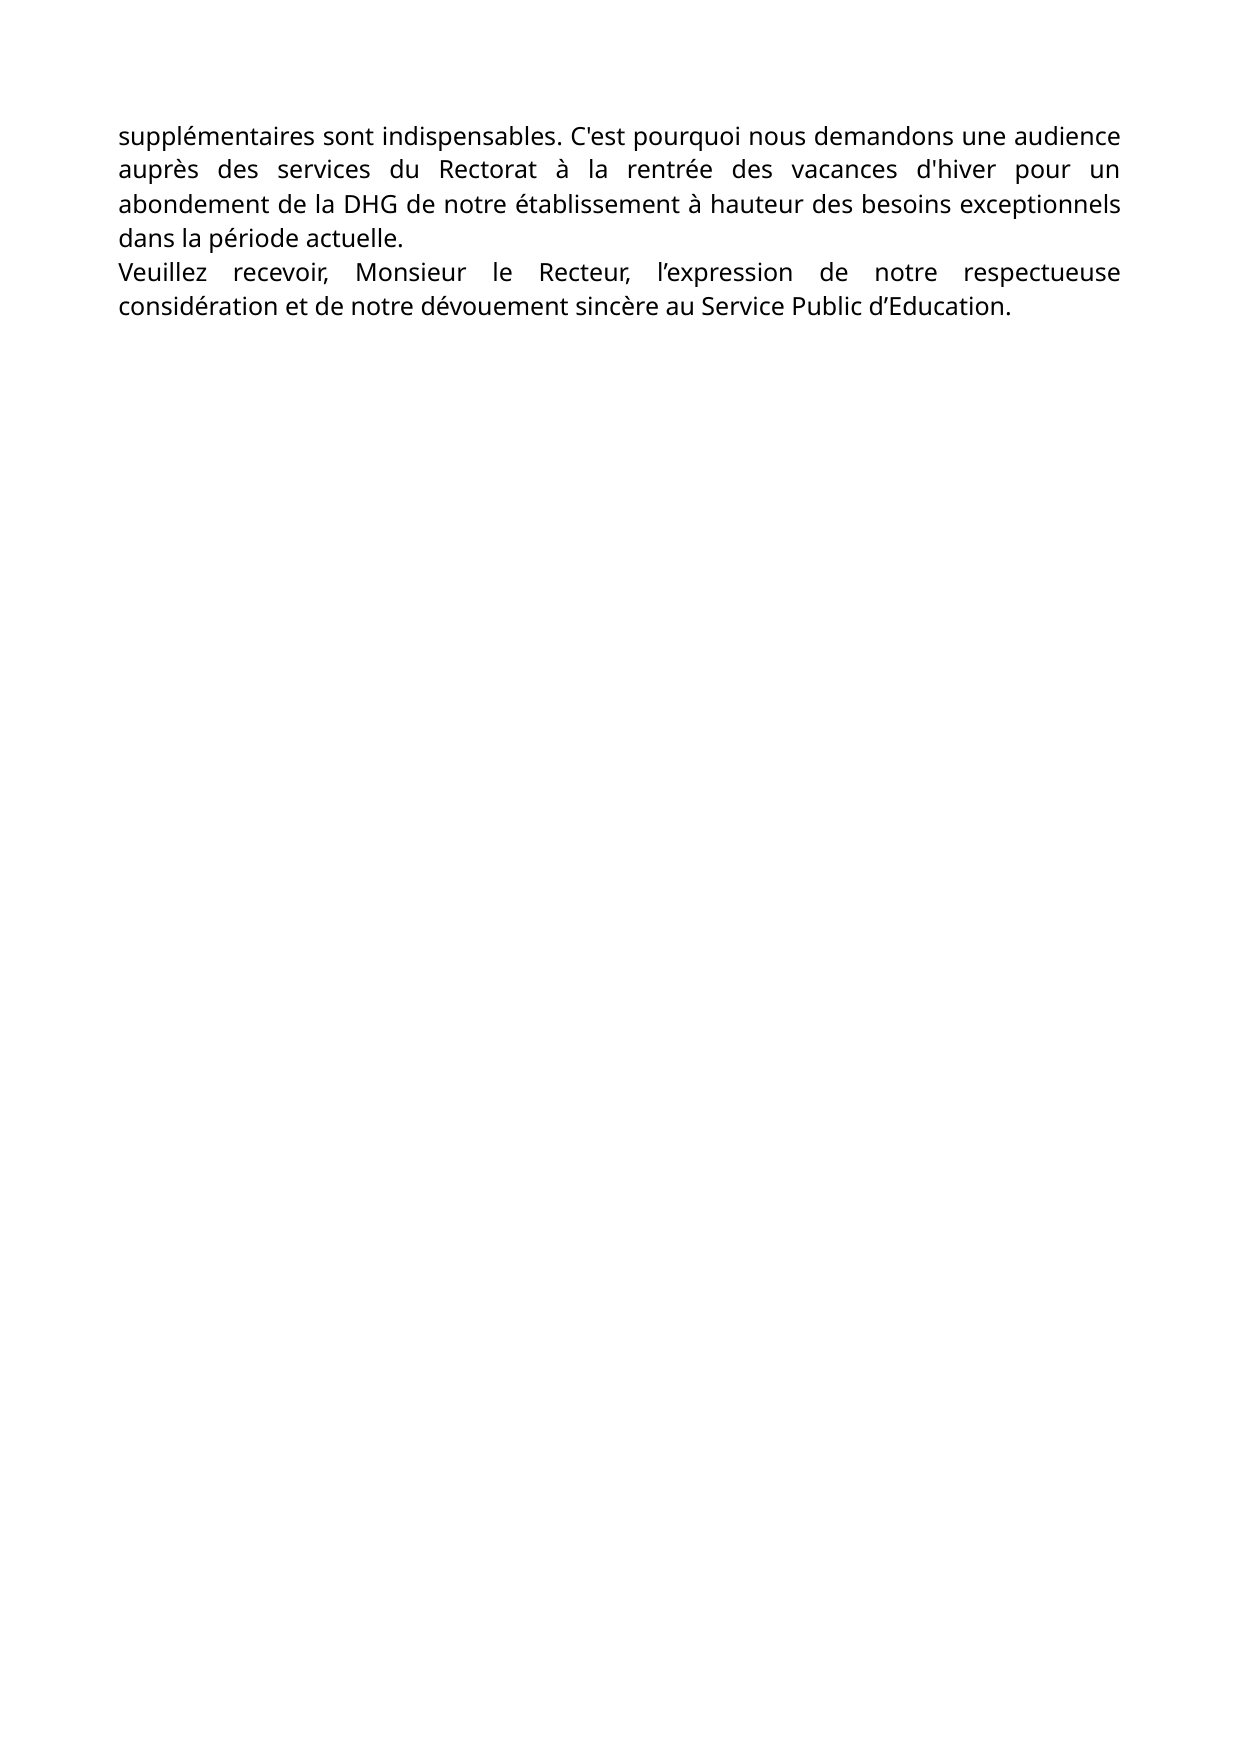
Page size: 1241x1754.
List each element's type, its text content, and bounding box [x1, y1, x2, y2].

text Veuillez recevoir, Monsieur le Recteur, l’expression de notre respectueuse considération et de notre dévouement sincère au Service Public d’Education. [118, 254, 1122, 322]
text supplémentaires sont indispensables. C'est pourquoi nous demandons une audience auprès des services du Rectorat à la rentrée des vacances d'hiver pour un abondement de la DHG de notre établissement à hauteur des besoins exceptionnels dans la période actuelle. [118, 118, 1122, 254]
